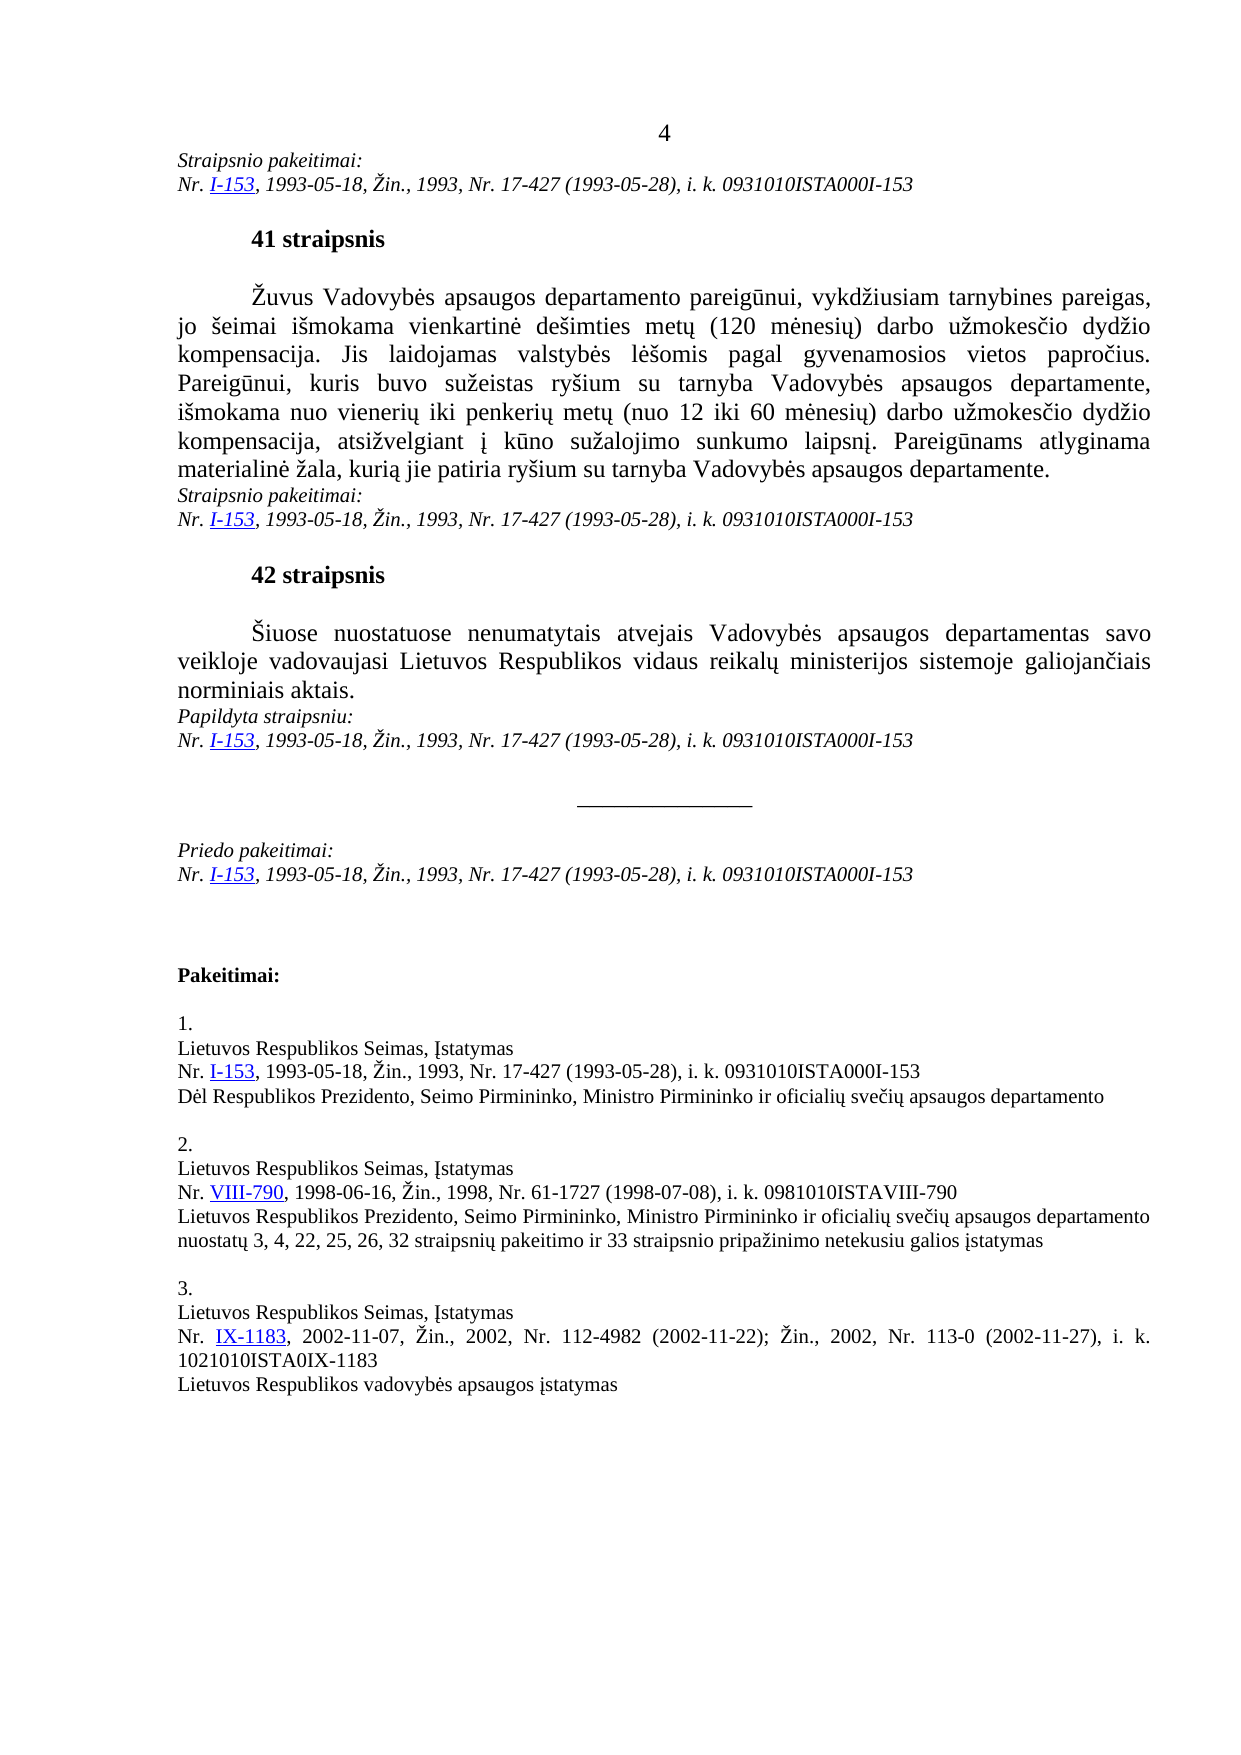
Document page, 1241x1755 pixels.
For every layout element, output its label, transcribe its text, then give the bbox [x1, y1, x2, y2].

text Lietuvos Respublikos Seimas, Įstatymas [177, 1156, 1152, 1180]
text Šiuose nuostatuose nenumatytais atvejais Vadovybės apsaugos departamentas savo veikloje vadovaujasi Lietuvos Respublikos vidaus reikalų ministerijos sistemoje galiojančiais norminiais aktais. [177, 618, 1152, 704]
text Lietuvos Respublikos Seimas, Įstatymas [177, 1035, 1152, 1059]
text 41 straipsnis [177, 224, 1152, 253]
text 2. [177, 1132, 1152, 1156]
text Nr. I-153, 1993-05-18, Žin., 1993, Nr. 17-427 (1993-05-28), i. k. 0931010ISTA000I-153 [177, 862, 1152, 886]
text Nr. I-153, 1993-05-18, Žin., 1993, Nr. 17-427 (1993-05-28), i. k. 0931010ISTA000I-153 [177, 172, 1152, 196]
text Nr. I-153, 1993-05-18, Žin., 1993, Nr. 17-427 (1993-05-28), i. k. 0931010ISTA000I-153 [177, 728, 1152, 752]
text ______________ [177, 781, 1152, 809]
text Nr. I-153, 1993-05-18, Žin., 1993, Nr. 17-427 (1993-05-28), i. k. 0931010ISTA000I-153 [177, 1059, 1152, 1083]
text Priedo pakeitimai: [177, 838, 1152, 862]
text Lietuvos Respublikos vadovybės apsaugos įstatymas [177, 1372, 1152, 1396]
text Straipsnio pakeitimai: [177, 483, 1152, 507]
text Nr. VIII-790, 1998-06-16, Žin., 1998, Nr. 61-1727 (1998-07-08), i. k. 0981010ISTAVIII-790 [177, 1180, 1152, 1204]
text Dėl Respublikos Prezidento, Seimo Pirmininko, Ministro Pirmininko ir oficialių svečių apsaugos departamento [177, 1083, 1152, 1108]
text 1. [177, 1011, 1152, 1035]
text Žuvus Vadovybės apsaugos departamento pareigūnui, vykdžiusiam tarnybines pareigas, jo šeimai išmokama vienkartinė dešimties metų (120 mėnesių) darbo užmokesčio dydžio kompensacija. Jis laidojamas valstybės lėšomis pagal gyvenamosios vietos papročius. Pareigūnui, kuris buvo sužeistas ryšium su tarnyba Vadovybės apsaugos departamente, išmokama nuo vienerių iki penkerių metų (nuo 12 iki 60 mėnesių) darbo užmokesčio dydžio kompensacija, atsižvelgiant į kūno sužalojimo sunkumo laipsnį. Pareigūnams atlyginama materialinė žala, kurią jie patiria ryšium su tarnyba Vadovybės apsaugos departamente. [177, 282, 1152, 483]
text Lietuvos Respublikos Seimas, Įstatymas [177, 1300, 1152, 1324]
text Nr. IX-1183, 2002-11-07, Žin., 2002, Nr. 112-4982 (2002-11-22); Žin., 2002, Nr. 113-0 (2002-11-27), i. k. 1021010ISTA0IX-1183 [177, 1324, 1152, 1372]
text Pakeitimai: [177, 963, 1152, 987]
text Straipsnio pakeitimai: [177, 148, 1152, 172]
text Papildyta straipsniu: [177, 704, 1152, 728]
text 3. [177, 1276, 1152, 1300]
text Lietuvos Respublikos Prezidento, Seimo Pirmininko, Ministro Pirmininko ir oficialių svečių apsaugos departamento nuostatų 3, 4, 22, 25, 26, 32 straipsnių pakeitimo ir 33 straipsnio pripažinimo netekusiu galios įstatymas [177, 1204, 1152, 1252]
text Nr. I-153, 1993-05-18, Žin., 1993, Nr. 17-427 (1993-05-28), i. k. 0931010ISTA000I-153 [177, 507, 1152, 531]
text 42 straipsnis [177, 560, 1152, 589]
